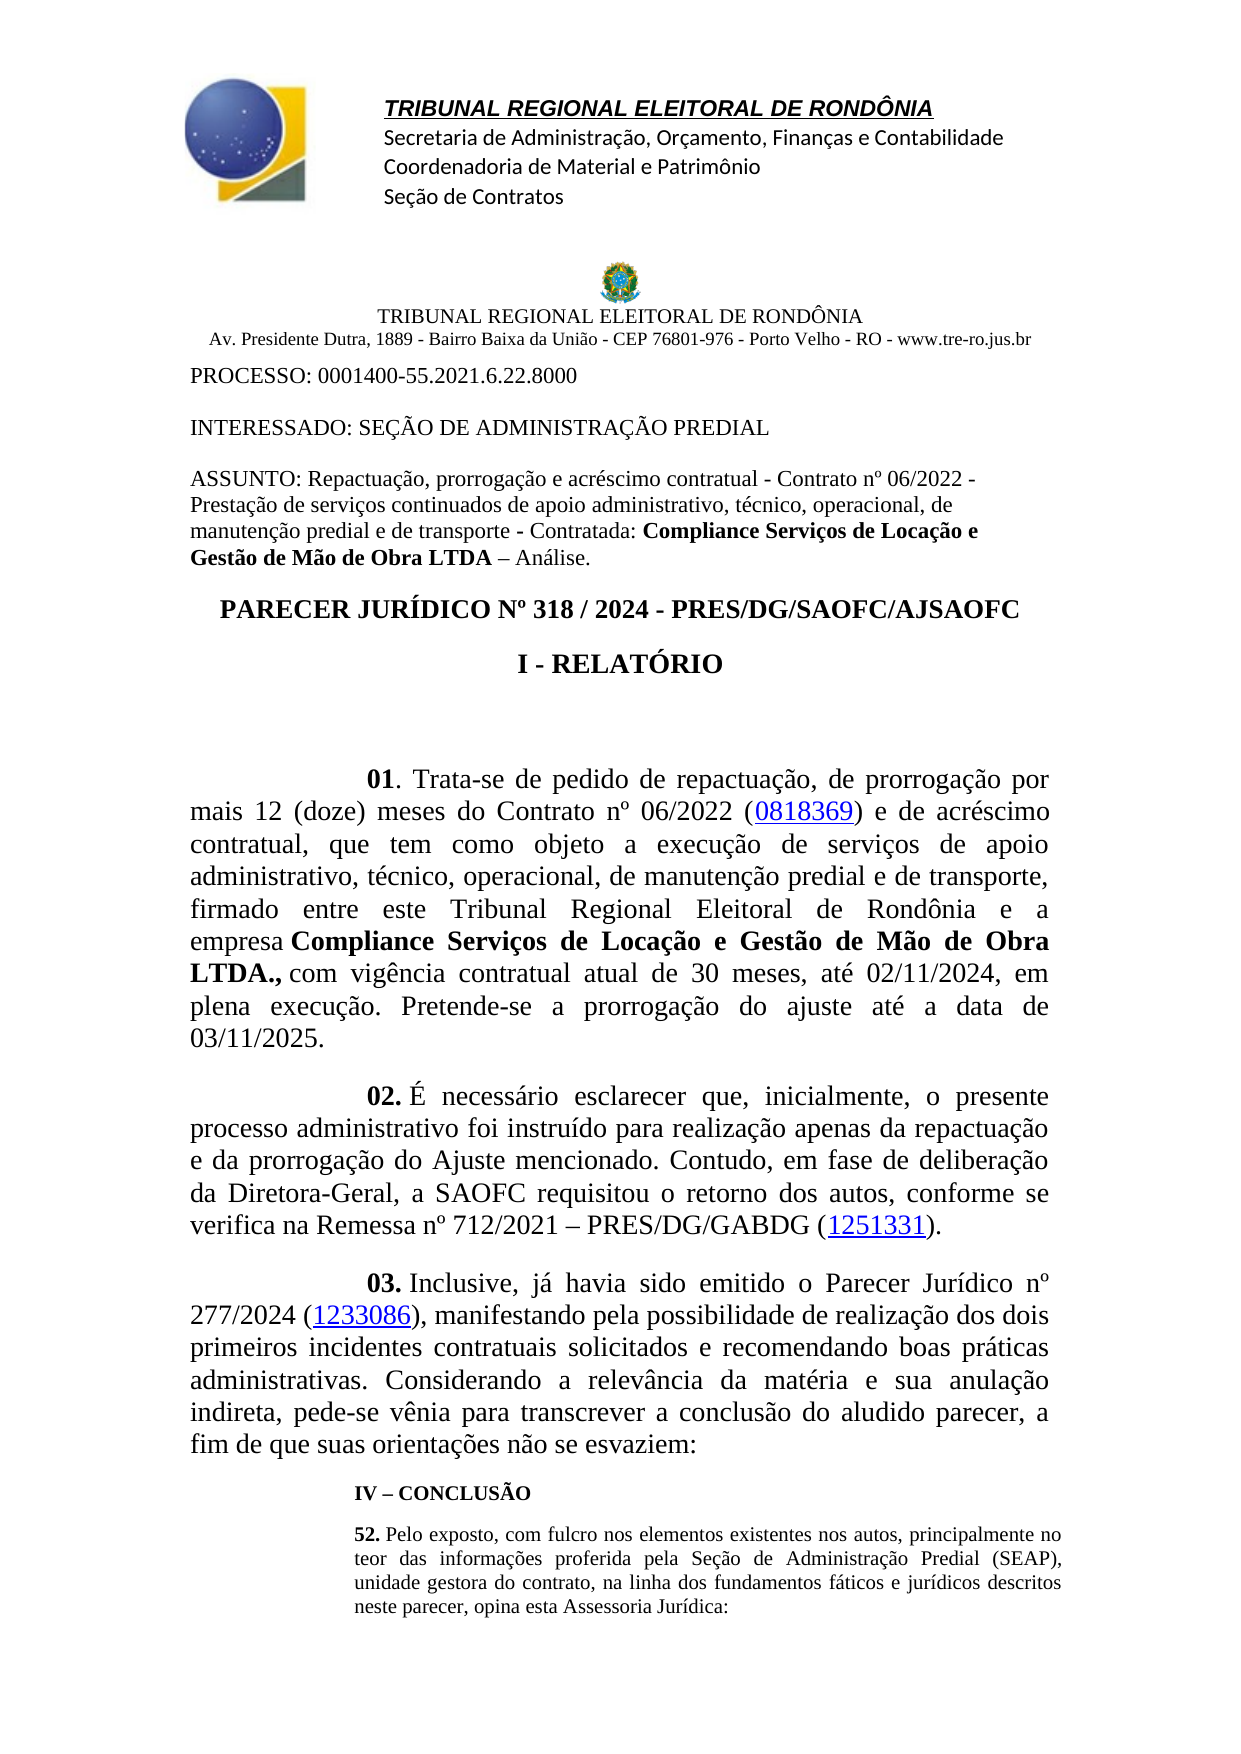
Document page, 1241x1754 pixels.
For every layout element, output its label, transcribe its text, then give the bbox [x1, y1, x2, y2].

text I - RELATÓRIO [190, 647, 1051, 680]
text INTERESSADO: SEÇÃO DE ADMINISTRAÇÃO PREDIAL [190, 413, 1051, 440]
text Av. Presidente Dutra, 1889 - Bairro Baixa da União - CEP 76801-976 - Porto Velho - RO - www.tre-ro.jus.br [177, 328, 1063, 350]
text 02. É necessário esclarecer que, inicialmente, o presente processo administrativo foi instruído para realização apenas da repactuação e da prorrogação do Ajuste mencionado. Contudo, em fase de deliberação da Diretora-Geral, a SAOFC requisitou o retorno dos autos, conforme se verifica na Remessa nº 712/2021 – PRES/DG/GABDG (1251331). [190, 1079, 1051, 1241]
text IV – CONCLUSÃO [354, 1481, 1063, 1505]
text 52. Pelo exposto, com fulcro nos elementos existentes nos autos, principalmente no teor das informações proferida pela Seção de Administração Predial (SEAP), unidade gestora do contrato, na linha dos fundamentos fáticos e jurídicos descritos neste parecer, opina esta Assessoria Jurídica: [354, 1522, 1063, 1618]
text 03. Inclusive, já havia sido emitido o Parecer Jurídico nº 277/2024 (1233086), manifestando pela possibilidade de realização dos dois primeiros incidentes contratuais solicitados e recomendando boas práticas administrativas. Considerando a relevância da matéria e sua anulação indireta, pede-se vênia para transcrever a conclusão do aludido parecer, a fim de que suas orientações não se esvaziem: [190, 1266, 1051, 1460]
text 01. Trata-se de pedido de repactuação, de prorrogação por mais 12 (doze) meses do Contrato nº 06/2022 (0818369) e de acréscimo contratual, que tem como objeto a execução de serviços de apoio administrativo, técnico, operacional, de manutenção predial e de transporte, firmado entre este Tribunal Regional Eleitoral de Rondônia e a empresa Compliance Serviços de Locação e Gestão de Mão de Obra LTDA., com vigência contratual atual de 30 meses, até 02/11/2024, em plena execução. Pretende-se a prorrogação do ajuste até a data de 03/11/2025. [190, 762, 1051, 1054]
text Parecer Jurídico Nº 318 / 2024 - PRES/DG/SAOFC/AJSAOFC [177, 593, 1063, 624]
text ASSUNTO: Repactuação, prorrogação e acréscimo contratual - Contrato nº 06/2022 - Prestação de serviços continuados de apoio administrativo, técnico, operacional, de manutenção predial e de transporte - Contratada: Compliance Serviços de Locação e Gestão de Mão de Obra LTDA – Análise. [190, 465, 1051, 570]
text PROCESSO: 0001400-55.2021.6.22.8000 [190, 362, 1051, 388]
text TRIBUNAL REGIONAL ELEITORAL DE RONDÔNIA [177, 304, 1063, 328]
